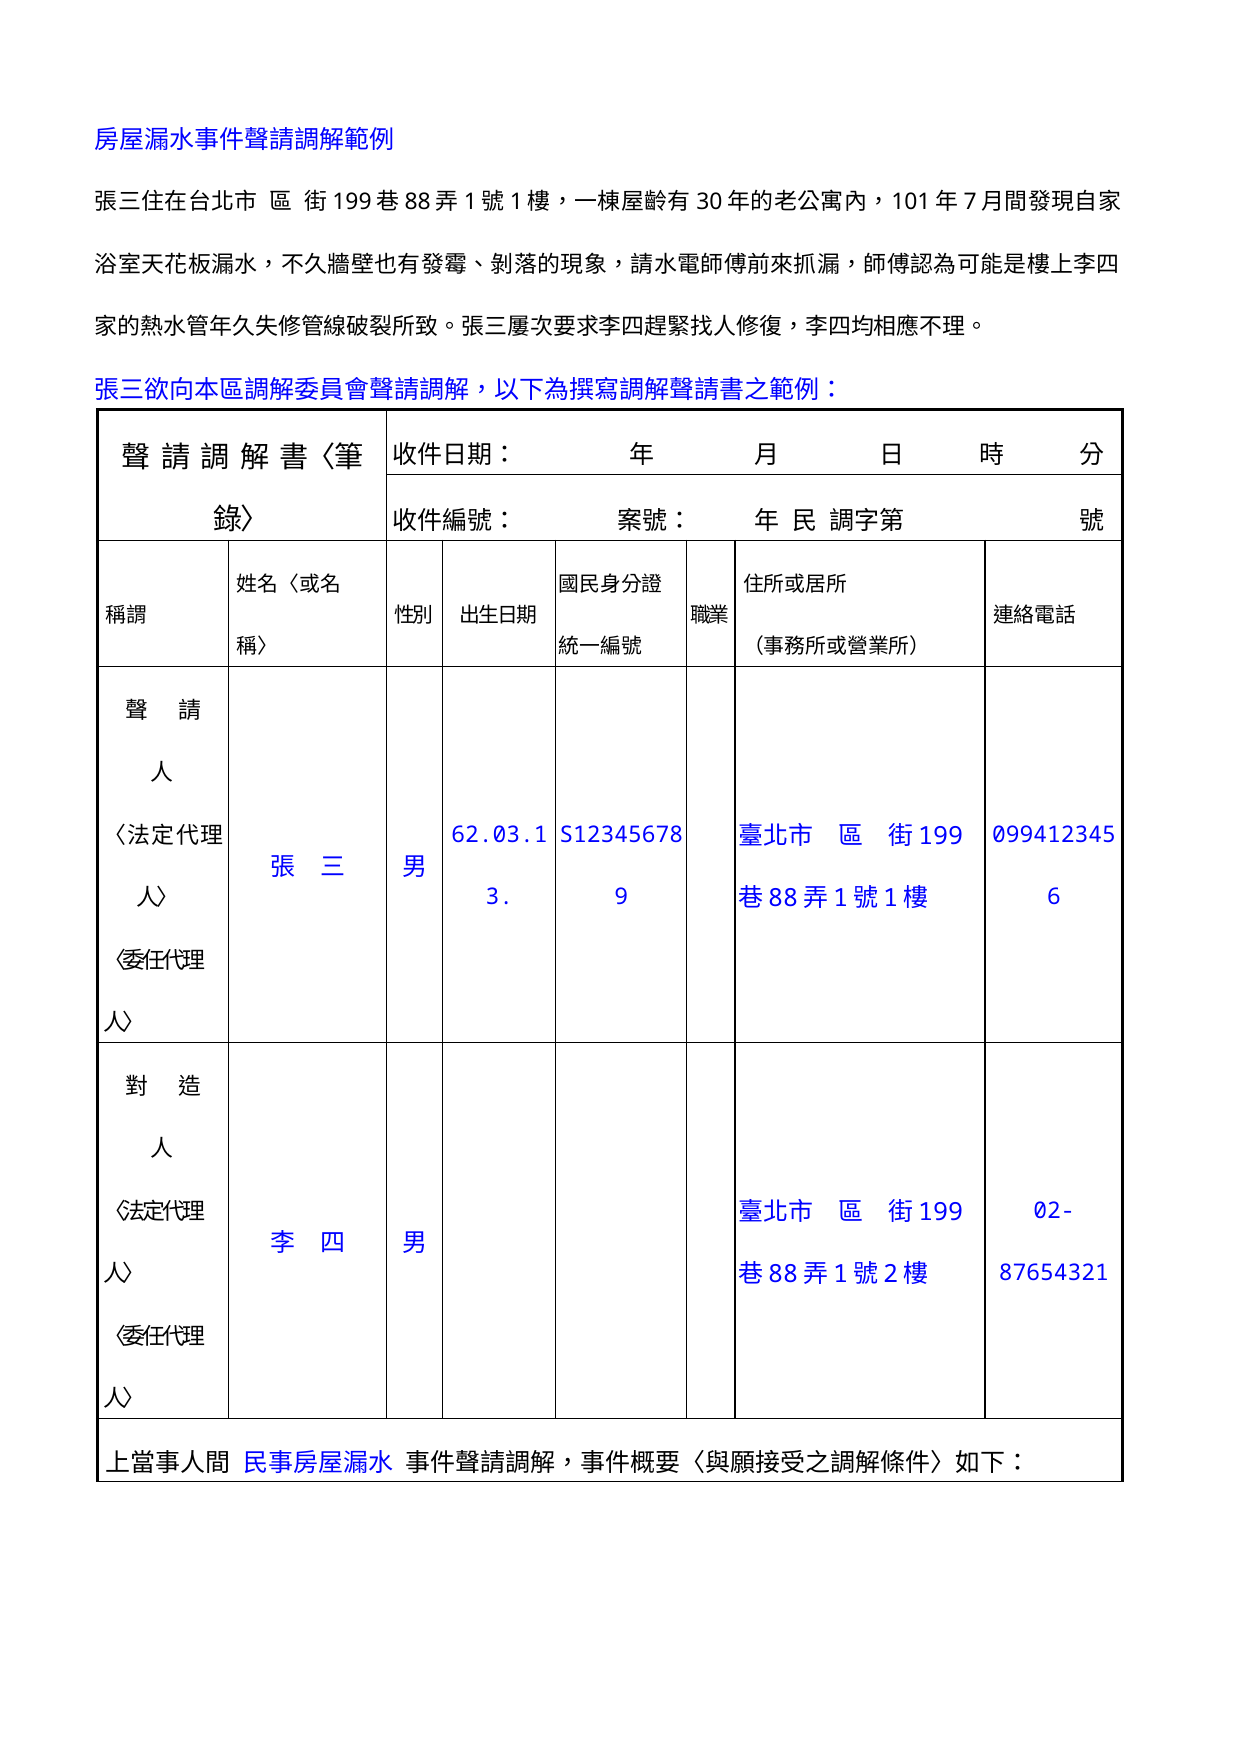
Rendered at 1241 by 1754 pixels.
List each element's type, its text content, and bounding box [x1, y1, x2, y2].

table_cell 上當事人間 民事房屋漏水 事件聲請調解，事件概要〈與願接受之調解條件〉如下： [99, 1419, 1121, 1481]
table_cell 住所或居所 （事務所或營業所） [736, 541, 984, 666]
table_cell 性別 [387, 541, 442, 666]
table_cell 男 [387, 1043, 442, 1418]
table_cell [687, 667, 734, 1042]
table_cell 李 四 [229, 1043, 386, 1418]
table_cell 出生日期 [443, 541, 555, 666]
table_cell 02-87654321 [986, 1043, 1121, 1418]
table_cell 連絡電話 [986, 541, 1121, 666]
table_cell 張 三 [229, 667, 386, 1042]
table_cell 國民身分證 統一編號 [556, 541, 686, 666]
table_header 聲 請 調 解 書〈筆 錄〉 [99, 411, 386, 539]
table_cell 稱謂 [99, 541, 228, 666]
text 房屋漏水事件聲請調解範例 [94, 96, 1122, 158]
table_cell 收件編號： 案號： 年 民 調字第 號 [387, 475, 1121, 539]
table_cell S123456789 [556, 667, 686, 1042]
table_cell 聲 請 人 〈法定代理人〉 〈委任代理人〉 [99, 667, 228, 1042]
text 張三住在台北市 區 街199巷88弄1號1樓，一棟屋齡有30年的老公寓內，101年7月間發現自家浴室天花板漏水，不久牆壁也有發霉、剝落的現象，請水電師傅前來抓漏，師傅認為可能是樓上李四家的熱水管年久失修管線破裂所致。張三屢次要求李四趕緊找人修復，李四均相應不理。 [94, 158, 1122, 346]
table_cell 0994123456 [986, 667, 1121, 1042]
text 張三欲向本區調解委員會聲請調解，以下為撰寫調解聲請書之範例： [94, 346, 1122, 408]
table_cell [443, 1043, 555, 1418]
table_cell 職業 [687, 541, 734, 666]
table_cell [556, 1043, 686, 1418]
table_cell 臺北市 區 街199巷88弄1號1樓 [736, 667, 984, 1042]
table_cell 62.03.13. [443, 667, 555, 1042]
table_cell 男 [387, 667, 442, 1042]
table_cell 姓名〈或名稱〉 [229, 541, 386, 666]
table_cell 臺北市 區 街199巷88弄1號2樓 [736, 1043, 984, 1418]
table_header 收件日期： 年 月 日 時 分 [387, 411, 1121, 474]
table_cell 對 造 人 〈法定代理人〉 〈委任代理人〉 [99, 1043, 228, 1418]
table_cell [687, 1043, 734, 1418]
